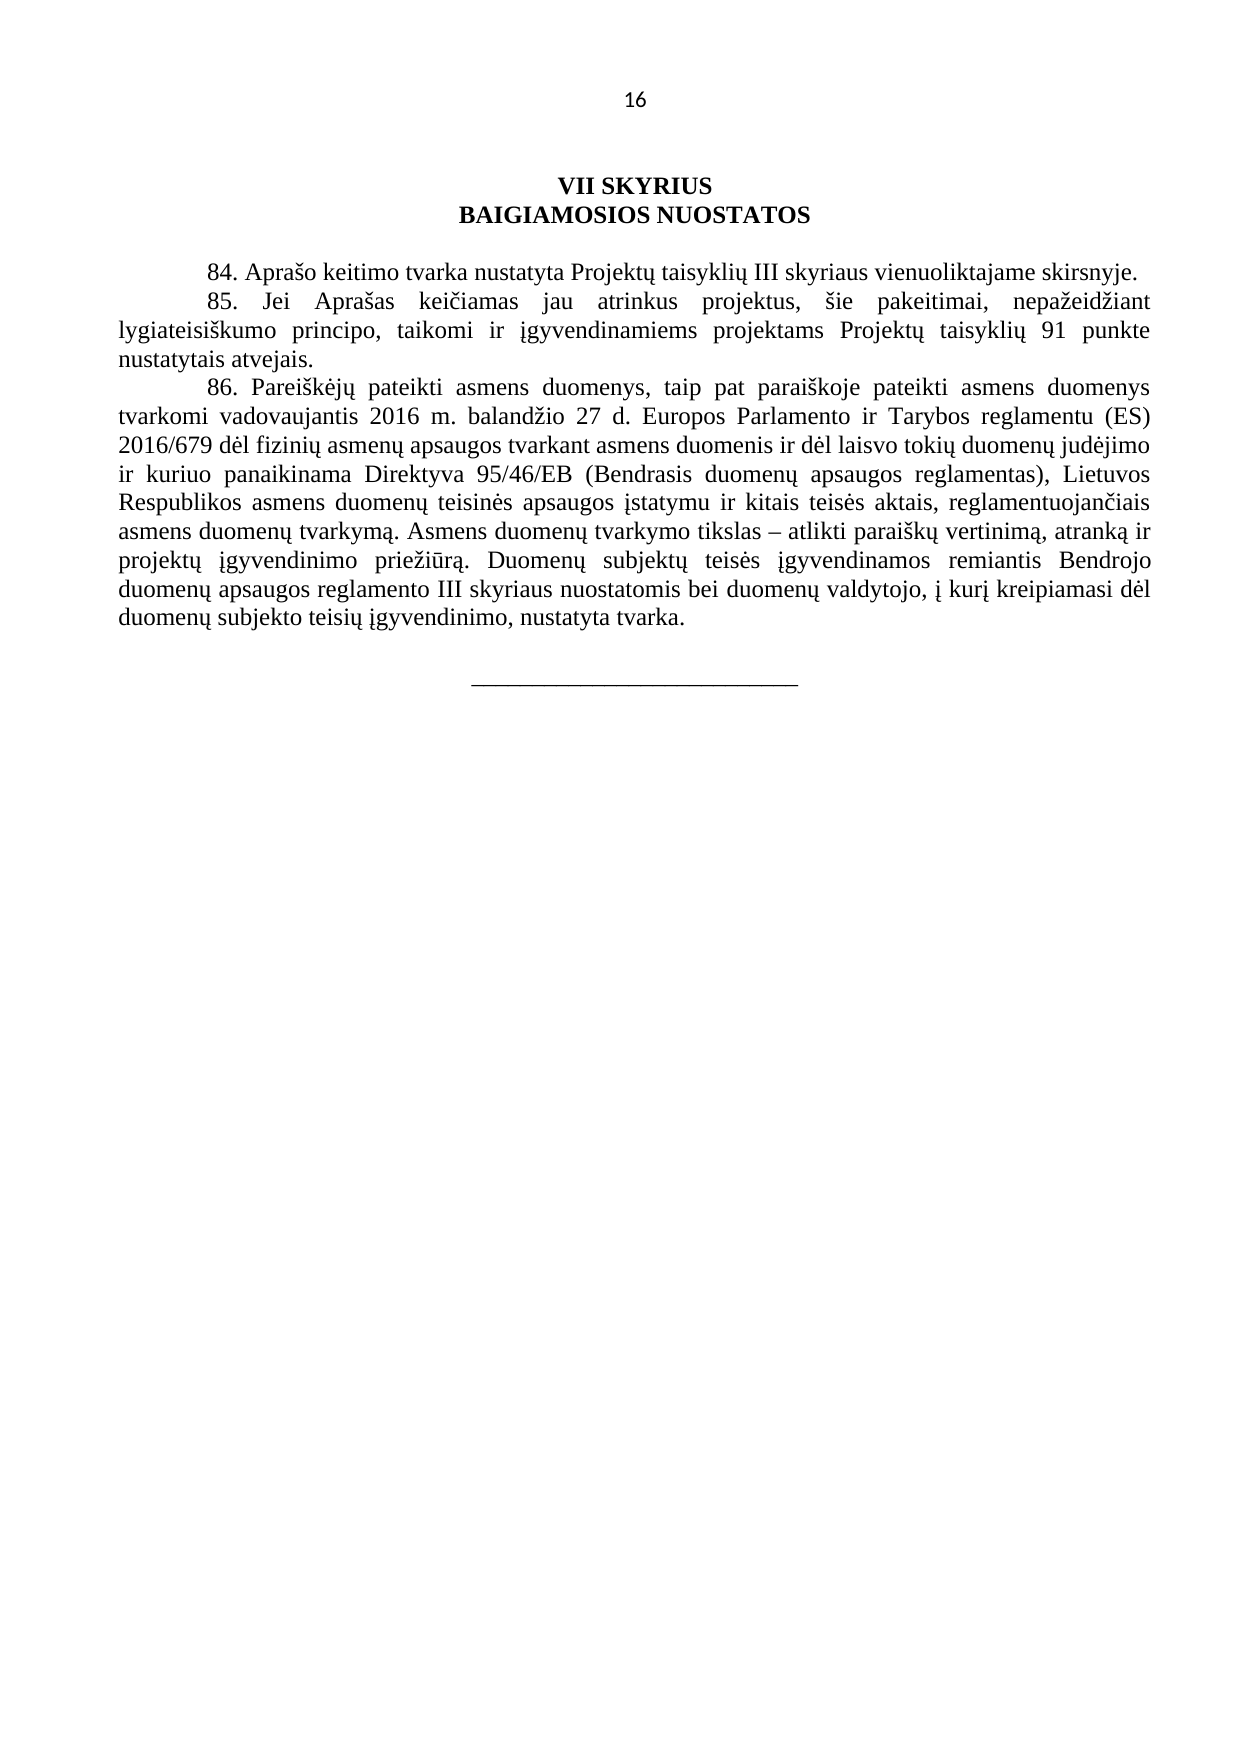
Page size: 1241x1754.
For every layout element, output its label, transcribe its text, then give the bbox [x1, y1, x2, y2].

text 85. Jei Aprašas keičiamas jau atrinkus projektus, šie pakeitimai, nepažeidžiant lygiateisiškumo principo, taikomi ir įgyvendinamiems projektams Projektų taisyklių 91 punkte nustatytais atvejais. [118, 286, 1152, 372]
text 86. Pareiškėjų pateikti asmens duomenys, taip pat paraiškoje pateikti asmens duomenys tvarkomi vadovaujantis 2016 m. balandžio 27 d. Europos Parlamento ir Tarybos reglamentu (ES) 2016/679 dėl fizinių asmenų apsaugos tvarkant asmens duomenis ir dėl laisvo tokių duomenų judėjimo ir kuriuo panaikinama Direktyva 95/46/EB (Bendrasis duomenų apsaugos reglamentas), Lietuvos Respublikos asmens duomenų teisinės apsaugos įstatymu ir kitais teisės aktais, reglamentuojančiais asmens duomenų tvarkymą. Asmens duomenų tvarkymo tikslas – atlikti paraiškų vertinimą, atranką ir projektų įgyvendinimo priežiūrą. Duomenų subjektų teisės įgyvendinamos remiantis Bendrojo duomenų apsaugos reglamento III skyriaus nuostatomis bei duomenų valdytojo, į kurį kreipiamasi dėl duomenų subjekto teisių įgyvendinimo, nustatyta tvarka. [118, 372, 1152, 631]
text 84. Aprašo keitimo tvarka nustatyta Projektų taisyklių III skyriaus vienuoliktajame skirsnyje. [118, 257, 1152, 286]
text ___________________________ [118, 660, 1152, 689]
text VII SKYRIUS [118, 171, 1152, 200]
text BAIGIAMOSIOS NUOSTATOS [118, 200, 1152, 229]
